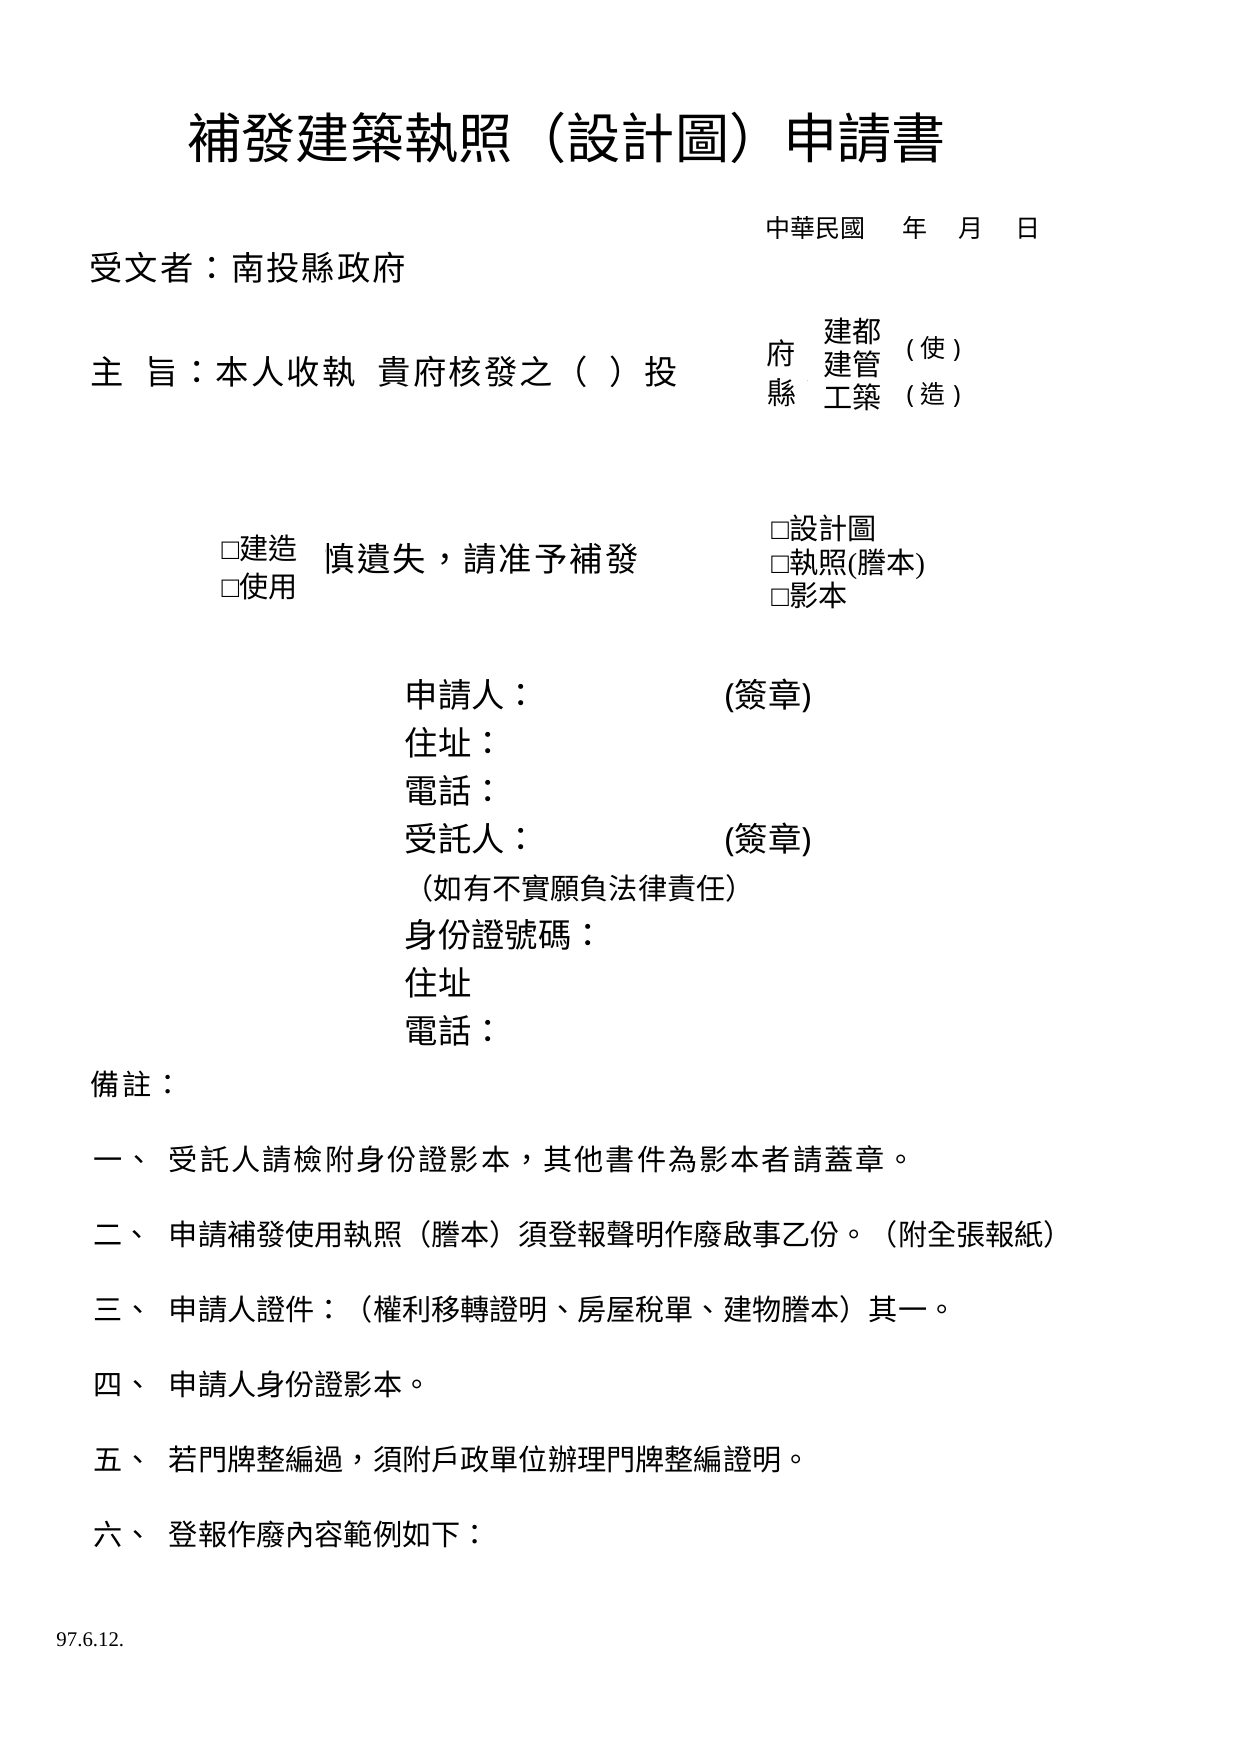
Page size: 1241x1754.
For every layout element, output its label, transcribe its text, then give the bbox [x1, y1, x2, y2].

text 受託人： (簽章) [404, 813, 1068, 861]
text □影本 [771, 580, 966, 610]
text 主 旨：本人收執 貴府核發之（ ）投 字第 號 [91, 332, 808, 407]
text 住址 [404, 957, 1068, 1005]
list 申請補發使用執照（謄本）須登報聲明作廢啟事乙份。（附全張報紙） [93, 1195, 1184, 1270]
text 申請人： (簽章) [404, 669, 1068, 717]
text 補發建築執照（設計圖）申請書 [56, 78, 1184, 191]
text □使用 [221, 567, 310, 604]
text □執照(謄本) [771, 546, 966, 580]
text 執照不慎遺失，請准予補發 [65, 520, 756, 616]
list 登報作廢內容範例如下： [94, 1495, 1184, 1570]
list 若門牌整編過，須附戶政單位辦理門牌整編證明。 [94, 1420, 1184, 1495]
text 住址： [404, 717, 1068, 765]
text 身份證號碼： [404, 909, 1068, 957]
text 備註： [91, 1045, 1184, 1120]
list 受託人請檢附身份證影本，其他書件為影本者請蓋章。 [93, 1120, 1184, 1195]
text 受文者：南投縣政府 [89, 228, 1184, 303]
text □設計圖 [771, 513, 966, 546]
text （如有不實願負法律責任） [404, 861, 1068, 909]
text 中華民國 年 月 日 [765, 209, 1166, 245]
list 申請人證件：（權利移轉證明、房屋稅單、建物謄本）其一。 [94, 1270, 1184, 1345]
text 主 旨：本人收執 貴府核發之（ ）投 字第 號 [996, 332, 1184, 407]
text 電話： [404, 765, 1068, 813]
text □建造 [221, 529, 310, 567]
list 申請人身份證影本。 [94, 1345, 1184, 1420]
text 電話： [404, 1005, 1068, 1048]
text [981, 520, 1184, 595]
